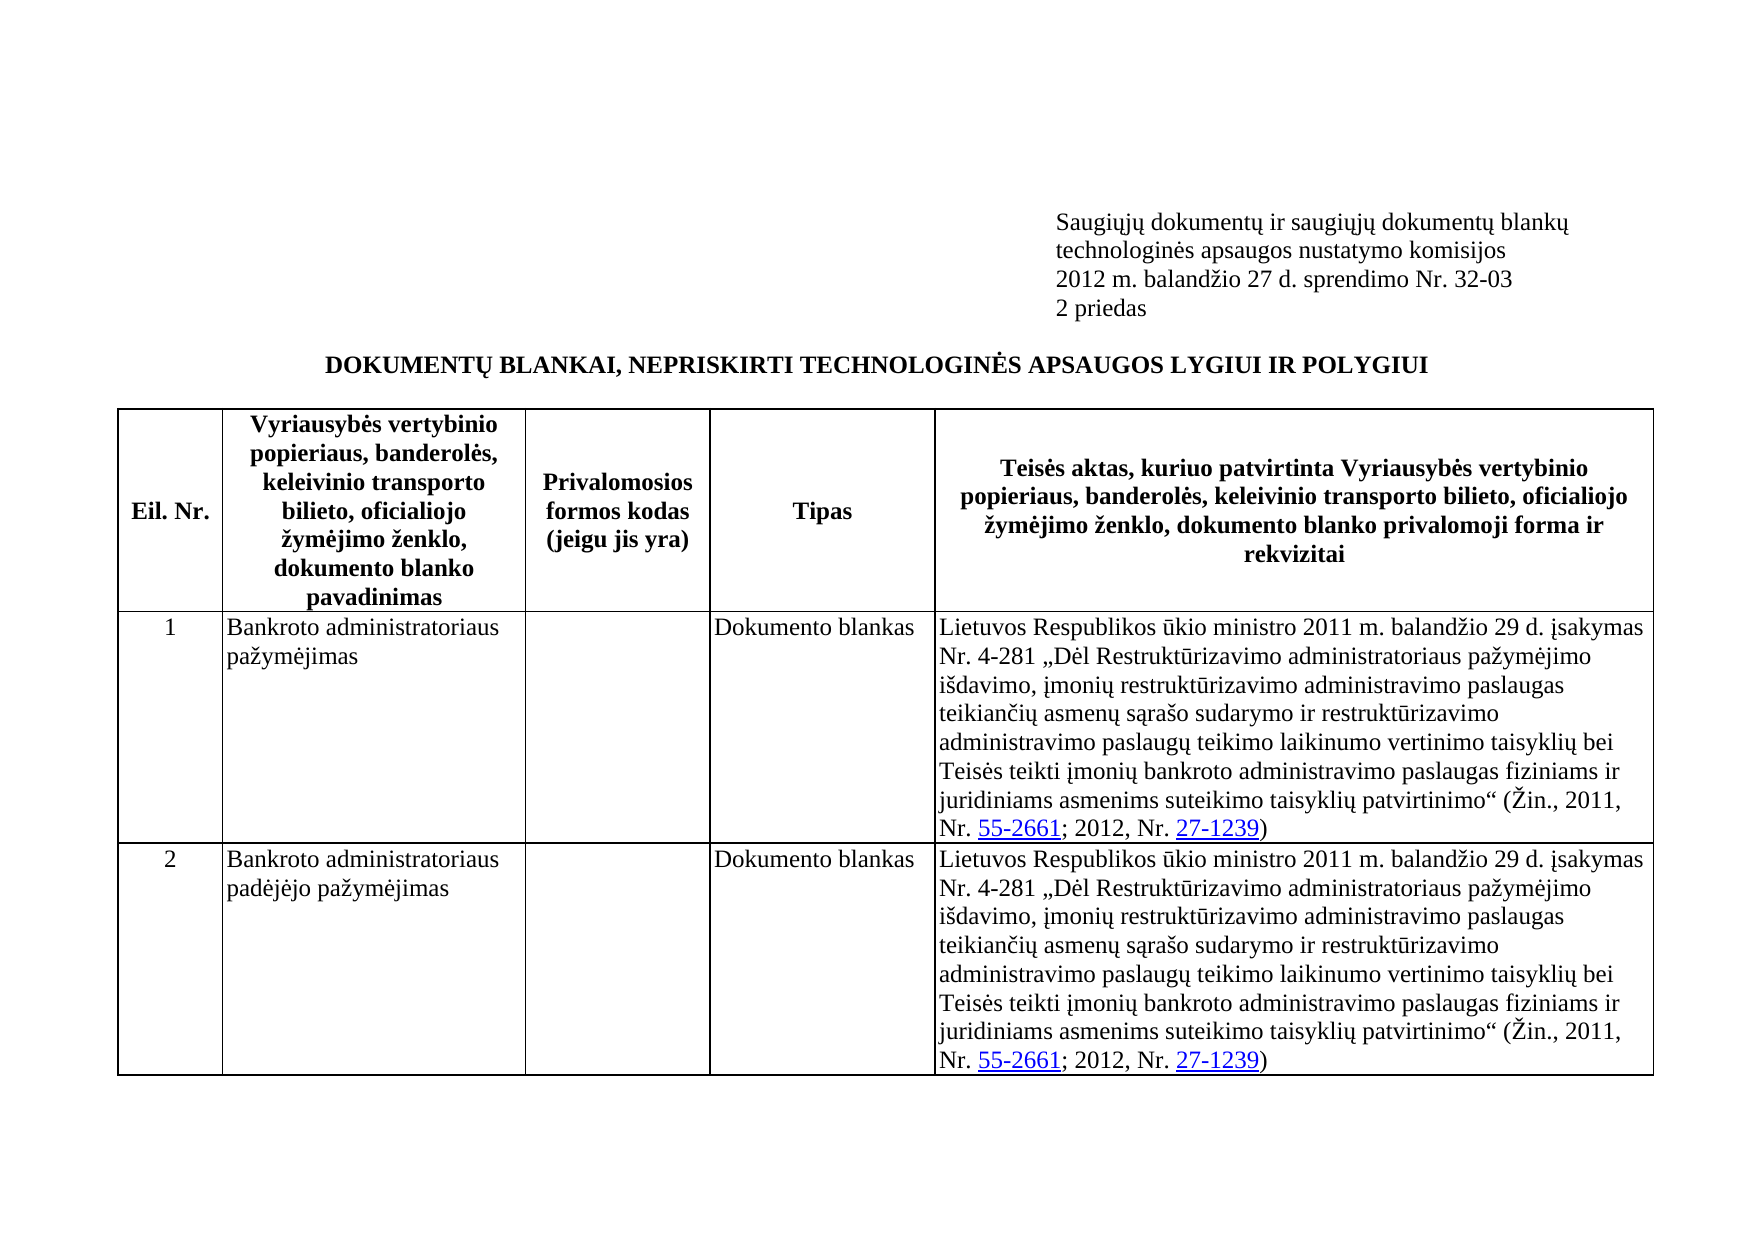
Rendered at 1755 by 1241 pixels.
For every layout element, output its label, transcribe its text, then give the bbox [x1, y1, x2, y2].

text Saugiųjų dokumentų ir saugiųjų dokumentų blankų [1056, 207, 1636, 235]
table_cell Lietuvos Respublikos ūkio ministro 2011 m. balandžio 29 d. įsakymas Nr. 4-281 „Dėl Restruktūrizavimo administratoriaus pažymėjimo išdavimo, įmonių restruktūrizavimo administravimo paslaugas teikiančių asmenų sąrašo sudarymo ir restruktūrizavimo administravimo paslaugų teikimo laikinumo vertinimo taisyklių bei Teisės teikti įmonių bankroto administravimo paslaugas fiziniams ir juridiniams asmenims suteikimo taisyklių patvirtinimo“ (Žin., 2011, Nr. 55-2661; 2012, Nr. 27-1239) [936, 612, 1653, 842]
table_cell [526, 844, 709, 1074]
table_cell Dokumento blankas [711, 844, 934, 1074]
text 2012 m. balandžio 27 d. sprendimo Nr. 32-03 [1056, 264, 1636, 293]
table_cell Lietuvos Respublikos ūkio ministro 2011 m. balandžio 29 d. įsakymas Nr. 4-281 „Dėl Restruktūrizavimo administratoriaus pažymėjimo išdavimo, įmonių restruktūrizavimo administravimo paslaugas teikiančių asmenų sąrašo sudarymo ir restruktūrizavimo administravimo paslaugų teikimo laikinumo vertinimo taisyklių bei Teisės teikti įmonių bankroto administravimo paslaugas fiziniams ir juridiniams asmenims suteikimo taisyklių patvirtinimo“ (Žin., 2011, Nr. 55-2661; 2012, Nr. 27-1239) [936, 844, 1653, 1074]
table_header Eil. Nr. [119, 410, 222, 611]
table_cell Dokumento blankas [711, 612, 934, 842]
table_cell Bankroto administratoriaus padėjėjo pažymėjimas [223, 844, 525, 1074]
table_cell 2 [119, 844, 222, 1074]
text technologinės apsaugos nustatymo komisijos [1056, 235, 1636, 264]
table_cell 1 [119, 612, 222, 842]
table_header Teisės aktas, kuriuo patvirtinta Vyriausybės vertybinio popieriaus, banderolės, keleivinio transporto bilieto, oficialiojo žymėjimo ženklo, dokumento blanko privalomoji forma ir rekvizitai [936, 410, 1653, 611]
table_header Vyriausybės vertybinio popieriaus, banderolės, keleivinio transporto bilieto, oficialiojo žymėjimo ženklo, dokumento blanko pavadinimas [223, 410, 525, 611]
table_cell [526, 612, 709, 842]
table_cell Bankroto administratoriaus pažymėjimas [223, 612, 525, 842]
text DOKUMENTŲ BLANKAI, NEPRISKIRTI TECHNOLOGINĖS APSAUGOS LYGIUI IR POLYGIUI [118, 350, 1636, 379]
text 2 priedas [1056, 293, 1636, 322]
table_header Privalomosios formos kodas (jeigu jis yra) [526, 410, 709, 611]
table_header Tipas [711, 410, 934, 611]
